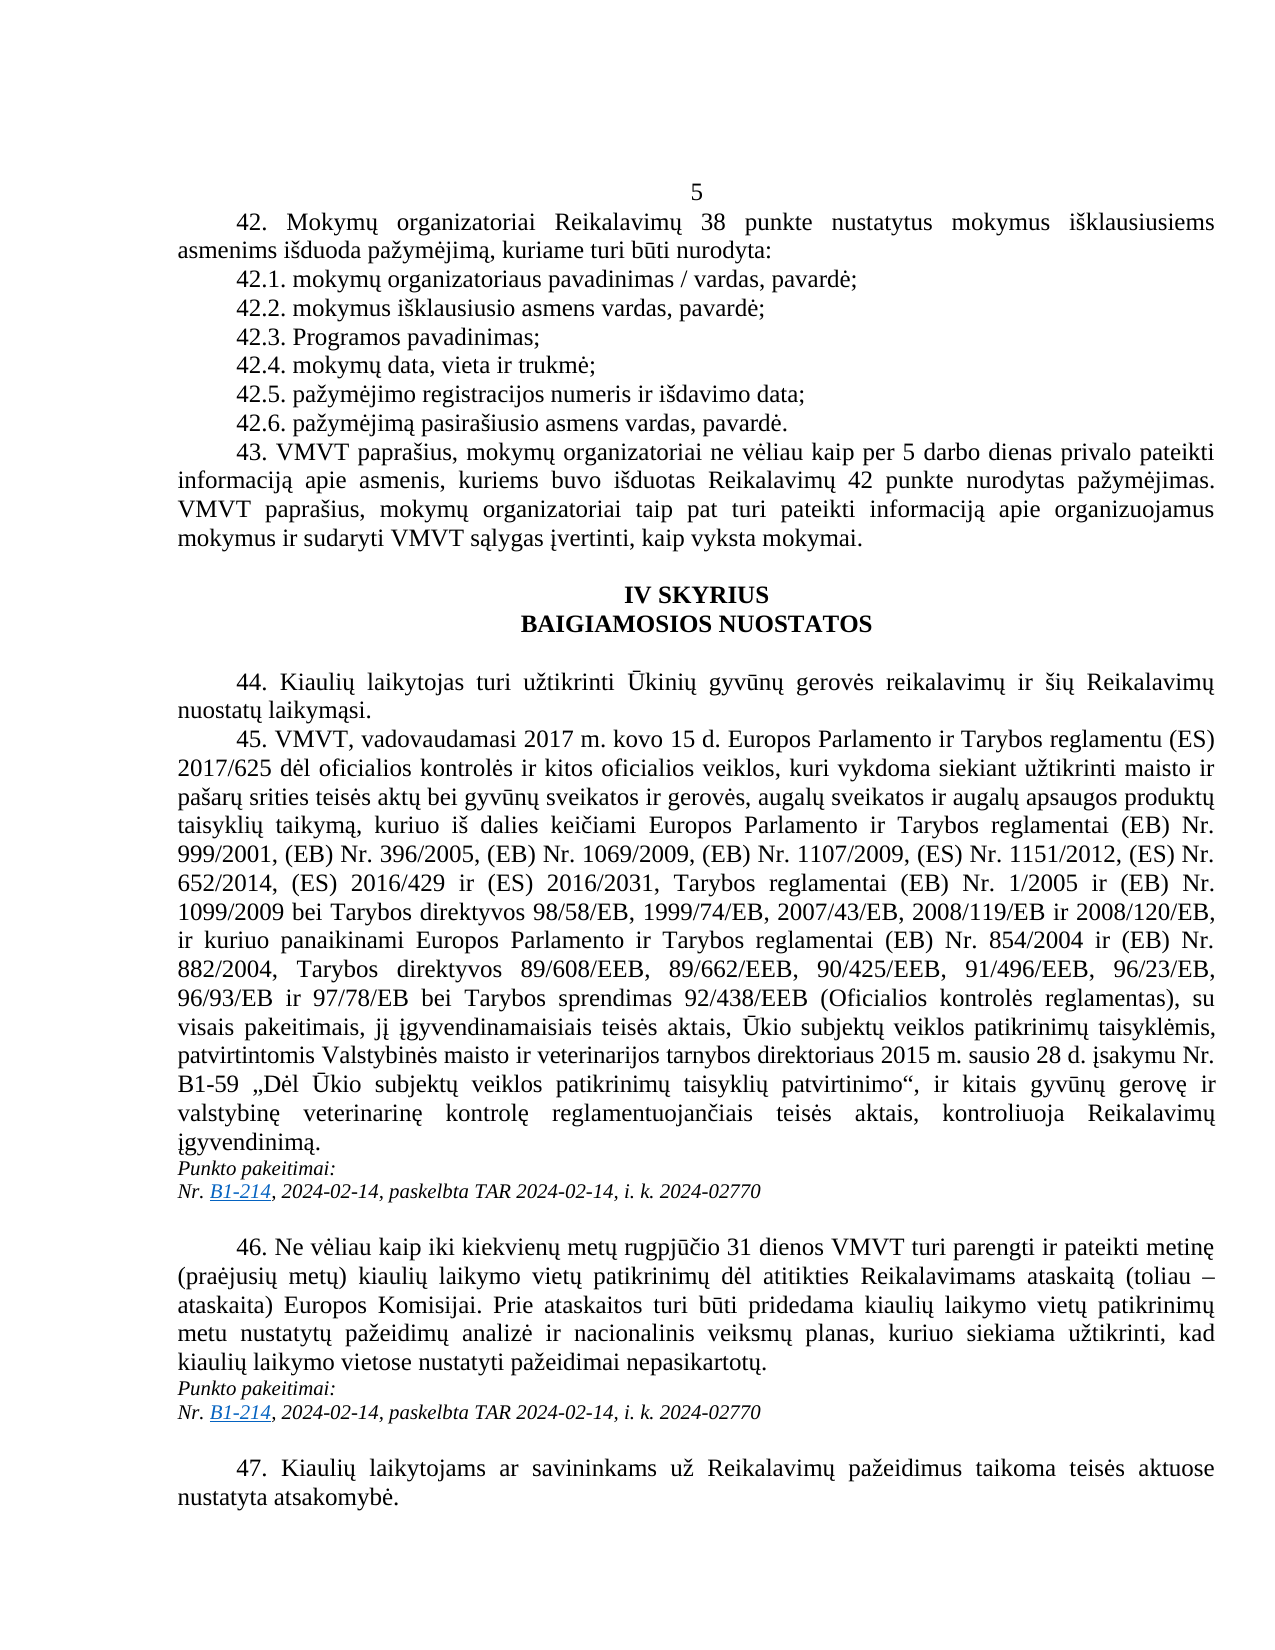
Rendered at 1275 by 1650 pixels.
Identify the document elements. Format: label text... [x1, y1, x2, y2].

text 47. Kiaulių laikytojams ar savininkams už Reikalavimų pažeidimus taikoma teisės aktuose nustatyta atsakomybė. [177, 1453, 1216, 1510]
text 42.1. mokymų organizatoriaus pavadinimas / vardas, pavardė; [177, 264, 1216, 293]
text 42.6. pažymėjimą pasirašiusio asmens vardas, pavardė. [177, 408, 1216, 437]
text BAIGIAMOSIOS NUOSTATOS [177, 609, 1216, 638]
text 44. Kiaulių laikytojas turi užtikrinti Ūkinių gyvūnų gerovės reikalavimų ir šių Reikalavimų nuostatų laikymąsi. [177, 667, 1216, 724]
text 46. Ne vėliau kaip iki kiekvienų metų rugpjūčio 31 dienos VMVT turi parengti ir pateikti metinę (praėjusių metų) kiaulių laikymo vietų patikrinimų dėl atitikties Reikalavimams ataskaitą (toliau – ataskaita) Europos Komisijai. Prie ataskaitos turi būti pridedama kiaulių laikymo vietų patikrinimų metu nustatytų pažeidimų analizė ir nacionalinis veiksmų planas, kuriuo siekiama užtikrinti, kad kiaulių laikymo vietose nustatyti pažeidimai nepasikartotų. [177, 1232, 1216, 1376]
text Punkto pakeitimai: [177, 1376, 1216, 1400]
text 42.4. mokymų data, vieta ir trukmė; [177, 350, 1216, 379]
text Punkto pakeitimai: [177, 1155, 1216, 1179]
text 42.2. mokymus išklausiusio asmens vardas, pavardė; [177, 293, 1216, 322]
text IV SKYRIUS [177, 580, 1216, 609]
text Nr. B1-214, 2024-02-14, paskelbta TAR 2024-02-14, i. k. 2024-02770 [177, 1179, 1216, 1203]
text 42.3. Programos pavadinimas; [177, 322, 1216, 350]
text 43. VMVT paprašius, mokymų organizatoriai ne vėliau kaip per 5 darbo dienas privalo pateikti informaciją apie asmenis, kuriems buvo išduotas Reikalavimų 42 punkte nurodytas pažymėjimas. VMVT paprašius, mokymų organizatoriai taip pat turi pateikti informaciją apie organizuojamus mokymus ir sudaryti VMVT sąlygas įvertinti, kaip vyksta mokymai. [177, 437, 1216, 552]
text 42. Mokymų organizatoriai Reikalavimų 38 punkte nustatytus mokymus išklausiusiems asmenims išduoda pažymėjimą, kuriame turi būti nurodyta: [177, 207, 1216, 264]
text 45. VMVT, vadovaudamasi 2017 m. kovo 15 d. Europos Parlamento ir Tarybos reglamentu (ES) 2017/625 dėl oficialios kontrolės ir kitos oficialios veiklos, kuri vykdoma siekiant užtikrinti maisto ir pašarų srities teisės aktų bei gyvūnų sveikatos ir gerovės, augalų sveikatos ir augalų apsaugos produktų taisyklių taikymą, kuriuo iš dalies keičiami Europos Parlamento ir Tarybos reglamentai (EB) Nr. 999/2001, (EB) Nr. 396/2005, (EB) Nr. 1069/2009, (EB) Nr. 1107/2009, (ES) Nr. 1151/2012, (ES) Nr. 652/2014, (ES) 2016/429 ir (ES) 2016/2031, Tarybos reglamentai (EB) Nr. 1/2005 ir (EB) Nr. 1099/2009 bei Tarybos direktyvos 98/58/EB, 1999/74/EB, 2007/43/EB, 2008/119/EB ir 2008/120/EB, ir kuriuo panaikinami Europos Parlamento ir Tarybos reglamentai (EB) Nr. 854/2004 ir (EB) Nr. 882/2004, Tarybos direktyvos 89/608/EEB, 89/662/EEB, 90/425/EEB, 91/496/EEB, 96/23/EB, 96/93/EB ir 97/78/EB bei Tarybos sprendimas 92/438/EEB (Oficialios kontrolės reglamentas), su visais pakeitimais, jį įgyvendinamaisiais teisės aktais, Ūkio subjektų veiklos patikrinimų taisyklėmis, patvirtintomis Valstybinės maisto ir veterinarijos tarnybos direktoriaus 2015 m. sausio 28 d. įsakymu Nr. B1-59 „Dėl Ūkio subjektų veiklos patikrinimų taisyklių patvirtinimo“, ir kitais gyvūnų gerovę ir valstybinę veterinarinę kontrolę reglamentuojančiais teisės aktais, kontroliuoja Reikalavimų įgyvendinimą. [177, 724, 1216, 1155]
text 42.5. pažymėjimo registracijos numeris ir išdavimo data; [177, 379, 1216, 408]
text Nr. B1-214, 2024-02-14, paskelbta TAR 2024-02-14, i. k. 2024-02770 [177, 1400, 1216, 1424]
